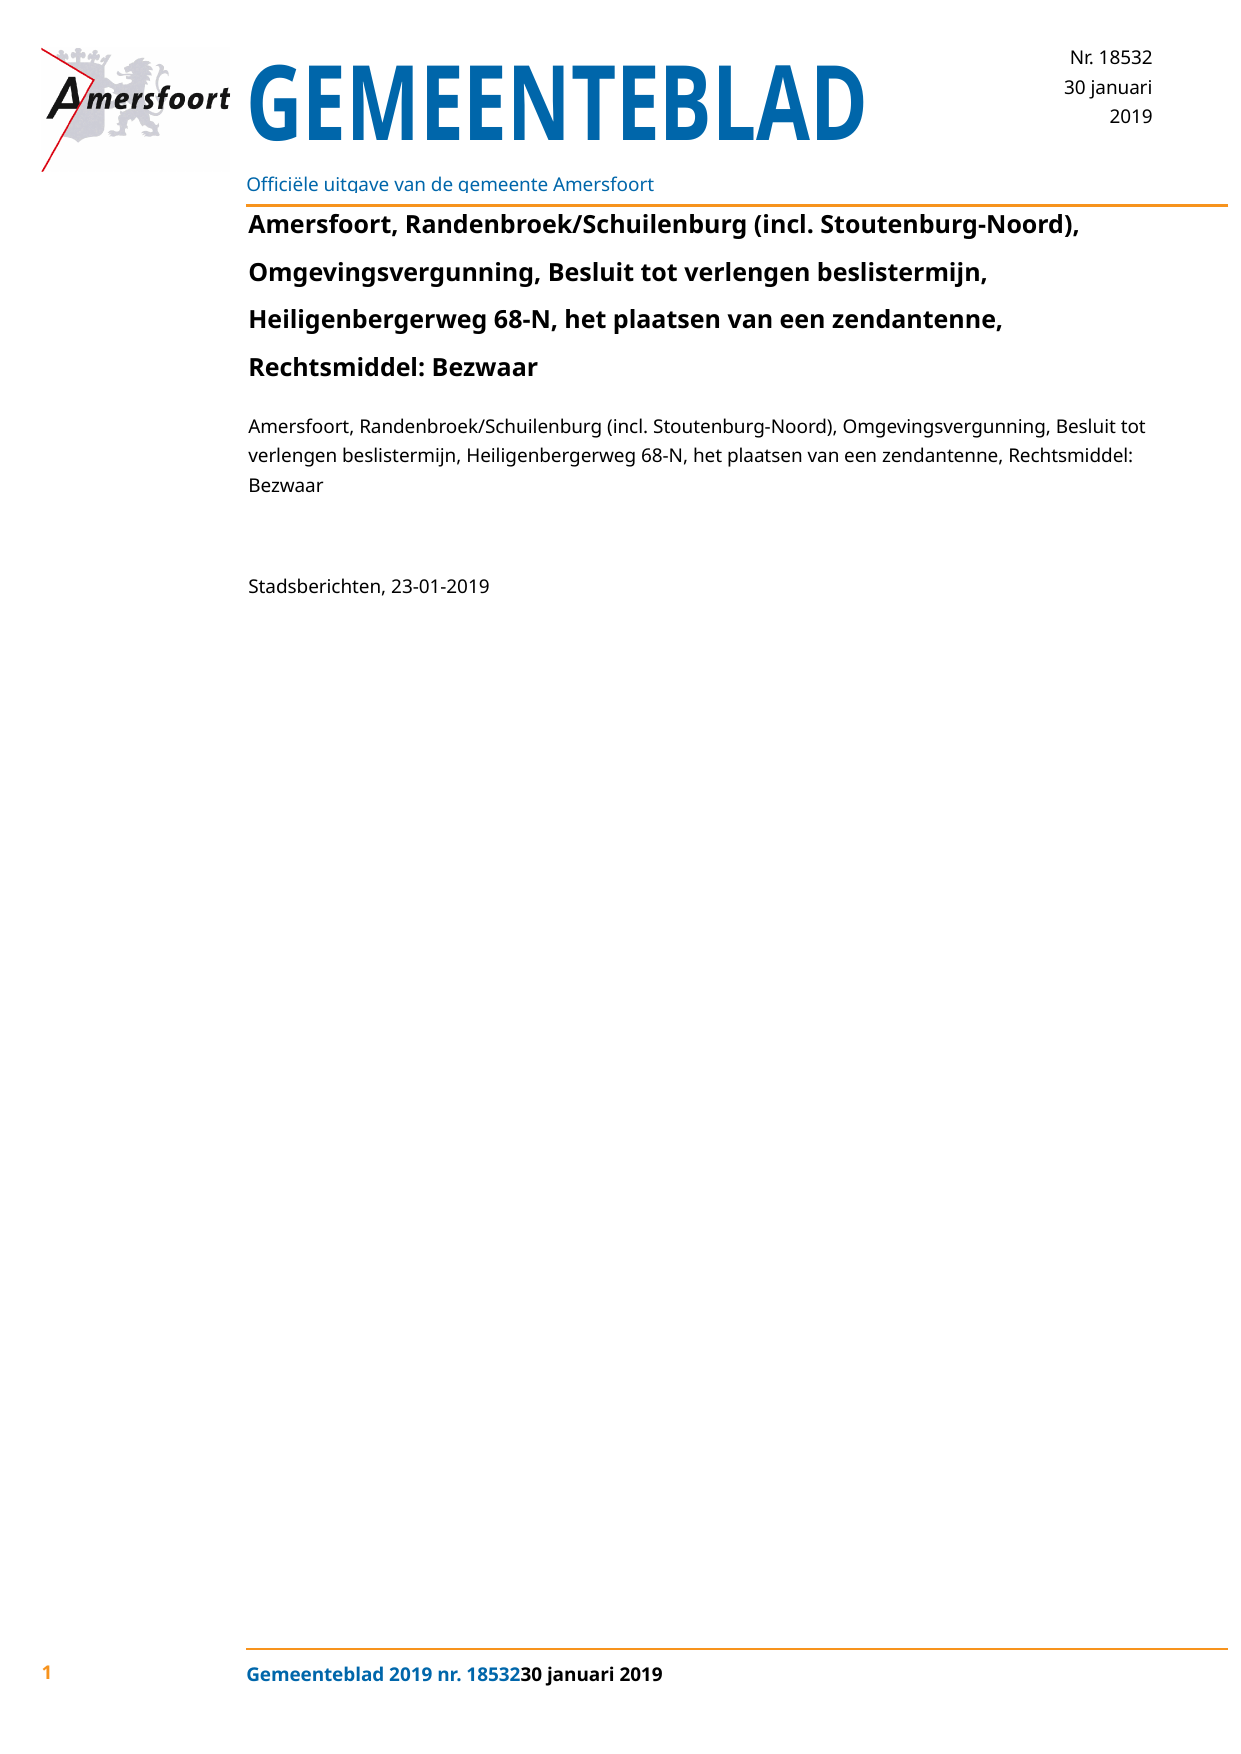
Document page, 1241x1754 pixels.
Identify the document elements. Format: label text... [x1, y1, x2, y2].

text Amersfoort, Randenbroek/Schuilenburg (incl. Stoutenburg-Noord), Omgevingsvergunning, Besluit tot verlengen beslistermijn, Heiligenbergerweg 68-N, het plaatsen van een zendantenne, Rechtsmiddel: Bezwaar [248, 207, 1152, 384]
text Amersfoort, Randenbroek/Schuilenburg (incl. Stoutenburg-Noord), Omgevingsvergunning, Besluit tot verlengen beslistermijn, Heiligenbergerweg 68-N, het plaatsen van een zendantenne, Rechtsmiddel: Bezwaar [248, 413, 1152, 498]
text Stadsberichten, 23-01-2019 [248, 573, 1152, 599]
picture [41, 47, 231, 172]
